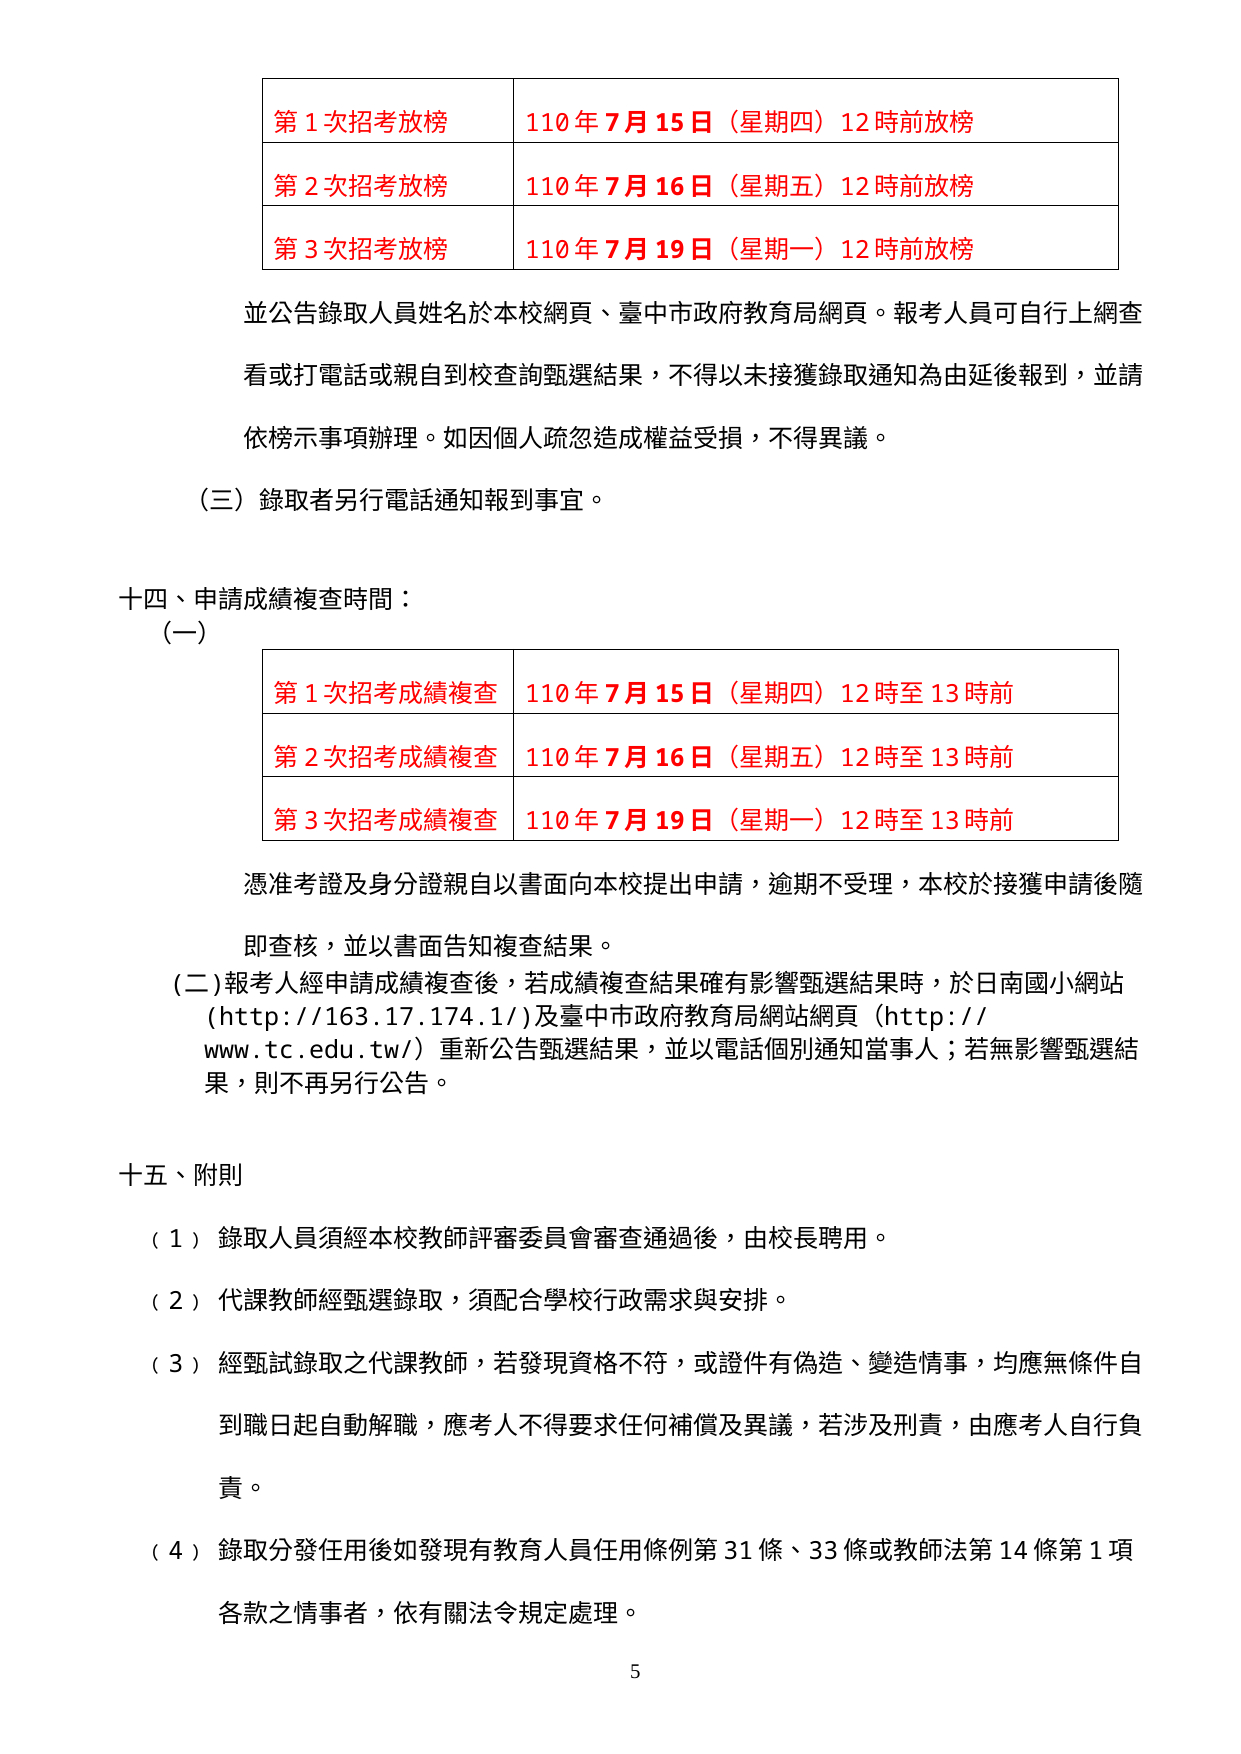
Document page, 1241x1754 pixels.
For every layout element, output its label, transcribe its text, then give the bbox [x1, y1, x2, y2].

text 十四、申請成績複查時間： [118, 582, 1152, 616]
text （三）錄取者另行電話通知報到事宜。 [184, 457, 1152, 520]
table_cell 第2次招考成績複查 [263, 714, 513, 776]
list 錄取人員須經本校教師評審委員會審查通過後，由校長聘用。 [143, 1195, 1152, 1257]
table_cell 第3次招考成績複查 [263, 777, 513, 839]
list 經甄試錄取之代課教師，若發現資格不符，或證件有偽造、變造情事，均應無條件自到職日起自動解職，應考人不得要求任何補償及異議，若涉及刑責，由應考人自行負責。 [143, 1320, 1152, 1507]
table_cell 110年7月16日（星期五）12時至13時前 [514, 714, 1118, 776]
table_cell 110年7月19日（星期一）12時前放榜 [514, 206, 1118, 269]
text 並公告錄取人員姓名於本校網頁、臺中市政府教育局網頁。報考人員可自行上網查看或打電話或親自到校查詢甄選結果，不得以未接獲錄取通知為由延後報到，並請依榜示事項辦理。如因個人疏忽造成權益受損，不得異議。 [243, 270, 1152, 457]
text （一） [148, 616, 1152, 649]
table_header 第1次招考放榜 [263, 79, 513, 142]
table_cell 110年7月19日（星期一）12時至13時前 [514, 777, 1118, 839]
table_header 110年7月15日（星期四）12時前放榜 [514, 79, 1118, 142]
text (二)報考人經申請成績複查後，若成績複查結果確有影響甄選結果時，於日南國小網站(http://163.17.174.1/)及臺中巿政府教育局網站網頁（http://www.tc.edu.tw/）重新公告甄選結果，並以電話個別通知當事人；若無影響甄選結果，則不再另行公告。 [154, 966, 1152, 1099]
table_cell 110年7月16日（星期五）12時前放榜 [514, 143, 1118, 205]
list 代課教師經甄選錄取，須配合學校行政需求與安排。 [143, 1257, 1152, 1320]
table_header 110年7月15日（星期四）12時至13時前 [514, 650, 1118, 712]
list 錄取分發任用後如發現有教育人員任用條例第31條、33條或教師法第14條第1項各款之情事者，依有關法令規定處理。 [143, 1507, 1152, 1632]
text 十五、附則 [118, 1132, 1152, 1195]
table_cell 第2次招考放榜 [263, 143, 513, 205]
table_header 第1次招考成績複查 [263, 650, 513, 712]
text 憑准考證及身分證親自以書面向本校提出申請，逾期不受理，本校於接獲申請後隨即查核，並以書面告知複查結果。 [243, 841, 1152, 966]
table_cell 第3次招考放榜 [263, 206, 513, 269]
